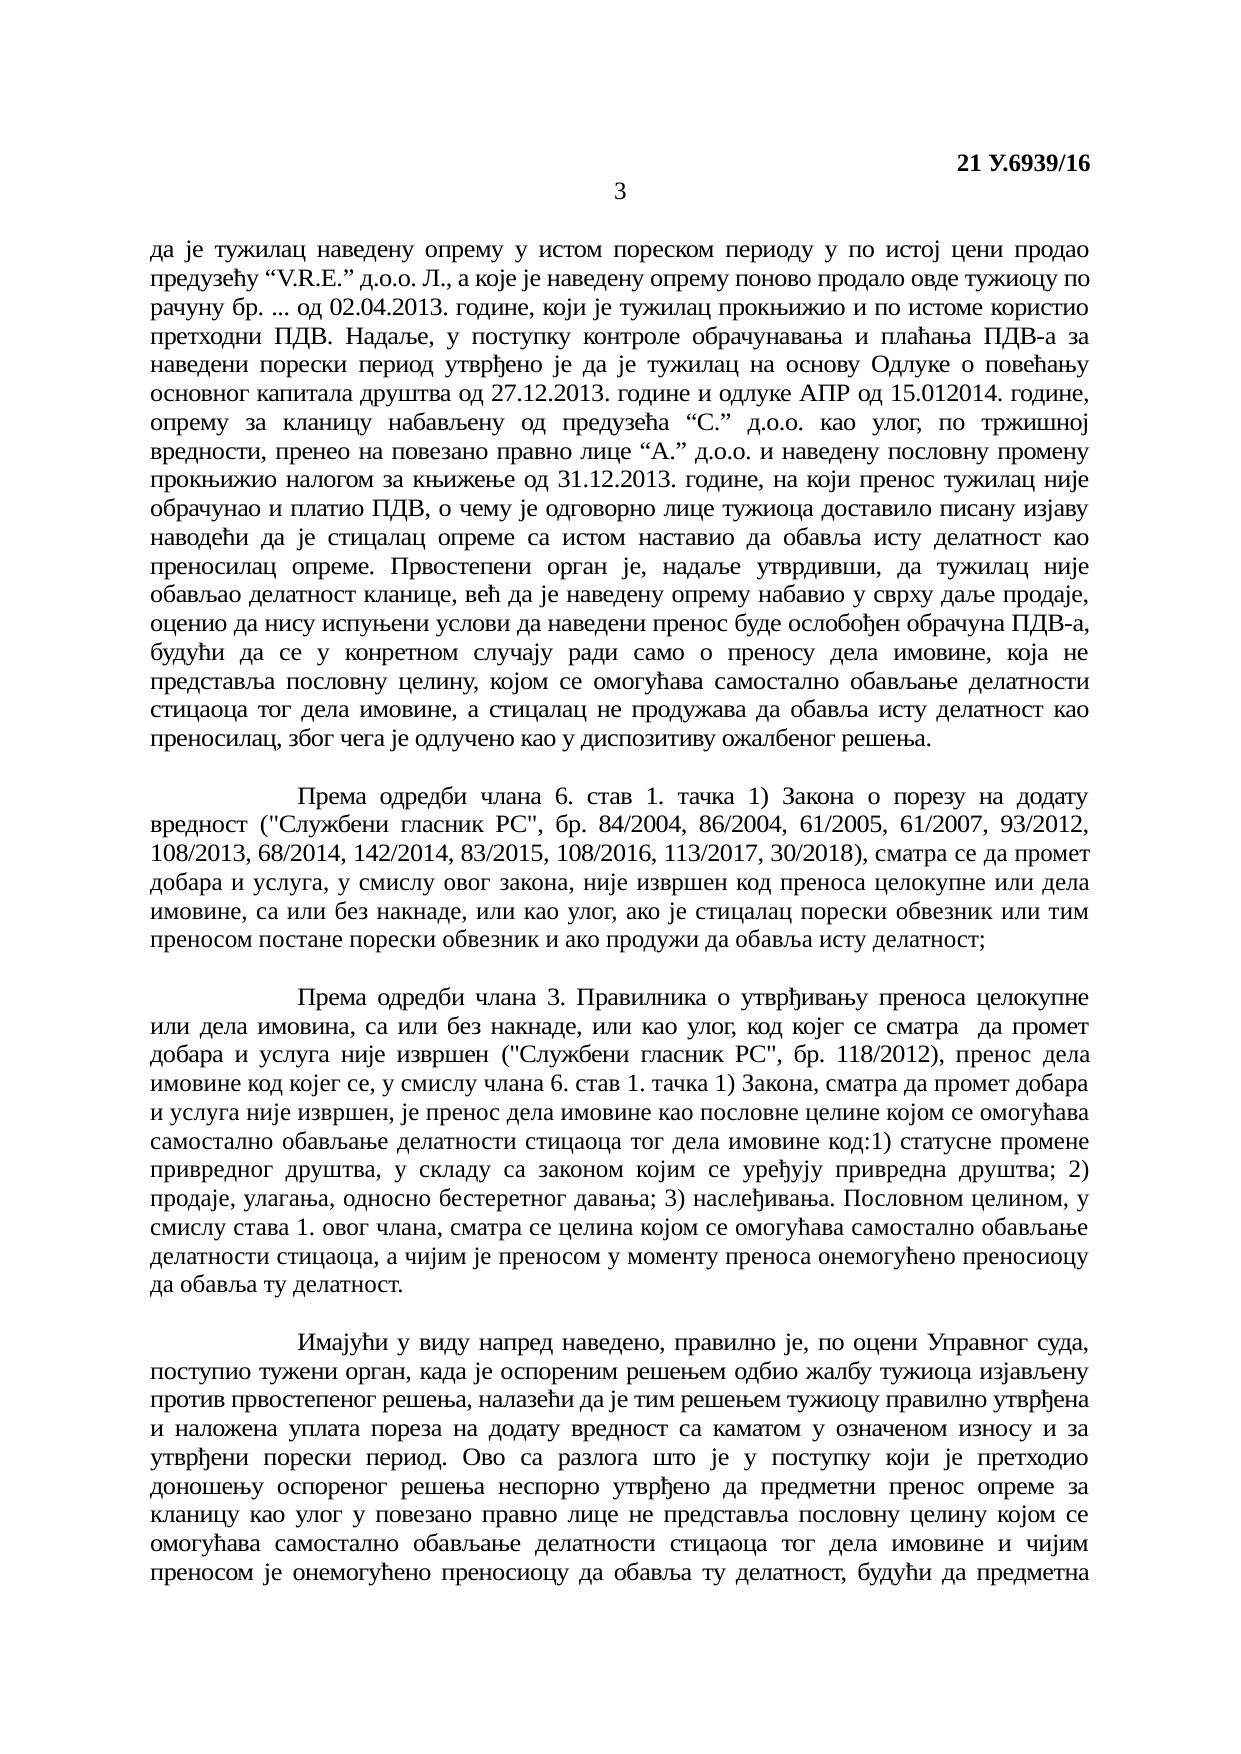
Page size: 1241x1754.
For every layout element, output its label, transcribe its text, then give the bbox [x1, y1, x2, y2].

text да је тужилац наведену опрему у истом пореском периоду у по истој цени продао предузећу “V.R.E.” д.о.о. Л., а које је наведену опрему поново продало овде тужиоцу по рачуну бр. ... од 02.04.2013. године, који је тужилац прокњижио и по истоме користио претходни ПДВ. Надаље, у поступку контроле обрачунавања и плаћања ПДВ-а за наведени порески период утврђено је да је тужилац на основу Одлуке о повећању основног капитала друштва од 27.12.2013. године и одлуке АПР од 15.012014. године, опрему за кланицу набављену од предузећа “С.” д.о.о. као улог, по тржишној вредности, пренео на повезано правно лице “А.” д.о.о. и наведену пословну промену прокњижио налогом за књижење од 31.12.2013. године, на који пренос тужилац није обрачунао и платио ПДВ, о чему је одговорно лице тужиоца доставило писану изјаву наводећи да је стицалац опреме са истом наставио да обавља исту делатност као преносилац опреме. Првостепени орган је, надаље утврдивши, да тужилац није обављао делатност кланице, већ да је наведену опрему набавио у сврху даље продаје, оценио да нису испуњени услови да наведени пренос буде ослобођен обрачуна ПДВ-а, будући да се у конретном случају ради само о преносу дела имовине, која не представља пословну целину, којом се омогућава самостално обављање делатности стицаоца тог дела имовине, а стицалац не продужава да обавља исту делатност као преносилац, због чега је одлучено као у диспозитиву ожалбеног решења. [150, 234, 1090, 752]
text Према одредби члана 6. став 1. тачка 1) Закона о порезу на додату вредност ("Службени гласник РС", бр. 84/2004, 86/2004, 61/2005, 61/2007, 93/2012, 108/2013, 68/2014, 142/2014, 83/2015, 108/2016, 113/2017, 30/2018), сматра се да промет добара и услуга, у смислу овог закона, није извршен код преноса целокупне или дела имовине, са или без накнаде, или као улог, ако је стицалац порески обвезник или тим преносом постане порески обвезник и ако продужи да обавља исту делатност; [150, 781, 1090, 953]
text Према одредби члана 3. Правилника о утврђивању преноса целокупне или дела имовина, са или без накнаде, или као улог, код којег се сматра да промет добара и услуга није извршен ("Службени гласник РС", бр. 118/2012), пренос дела имовине код којег се, у смислу члана 6. став 1. тачка 1) Закона, сматра да промет добара и услуга није извршен, је пренос дела имовине као пословне целине којом се омогућава самостално обављање делатности стицаоца тог дела имовине код:1) статусне промене привредног друштва, у складу са законом којим се уређују привредна друштва; 2) продаје, улагања, односно бестеретног давања; 3) наслеђивања. Пословном целином, у смислу става 1. овог члана, сматра се целина којом се омогућава самостално обављање делатности стицаоца, а чијим је преносом у моменту преноса онемогућено преносиоцу да обавља ту делатност. [150, 982, 1090, 1298]
text Имајући у виду напред наведено, правилно је, по оцени Управног суда, поступио тужени орган, када је оспореним решењем одбио жалбу тужиоца изјављену против првостепеног решења, налазећи да је тим решењем тужиоцу правилно утврђена и наложена уплата пореза на додату вредност са каматом у означеном износу и за утврђени порески период. Ово са разлога што је у поступку који је претходио доношењу оспореног решења неспорно утврђено да предметни пренос опреме за кланицу као улог у повезано правно лице не представља пословну целину којом се омогућава самостално обављање делатности стицаоца тог дела имовине и чијим преносом је онемогућено преносиоцу да обавља ту делатност, будући да предметна [150, 1327, 1090, 1586]
